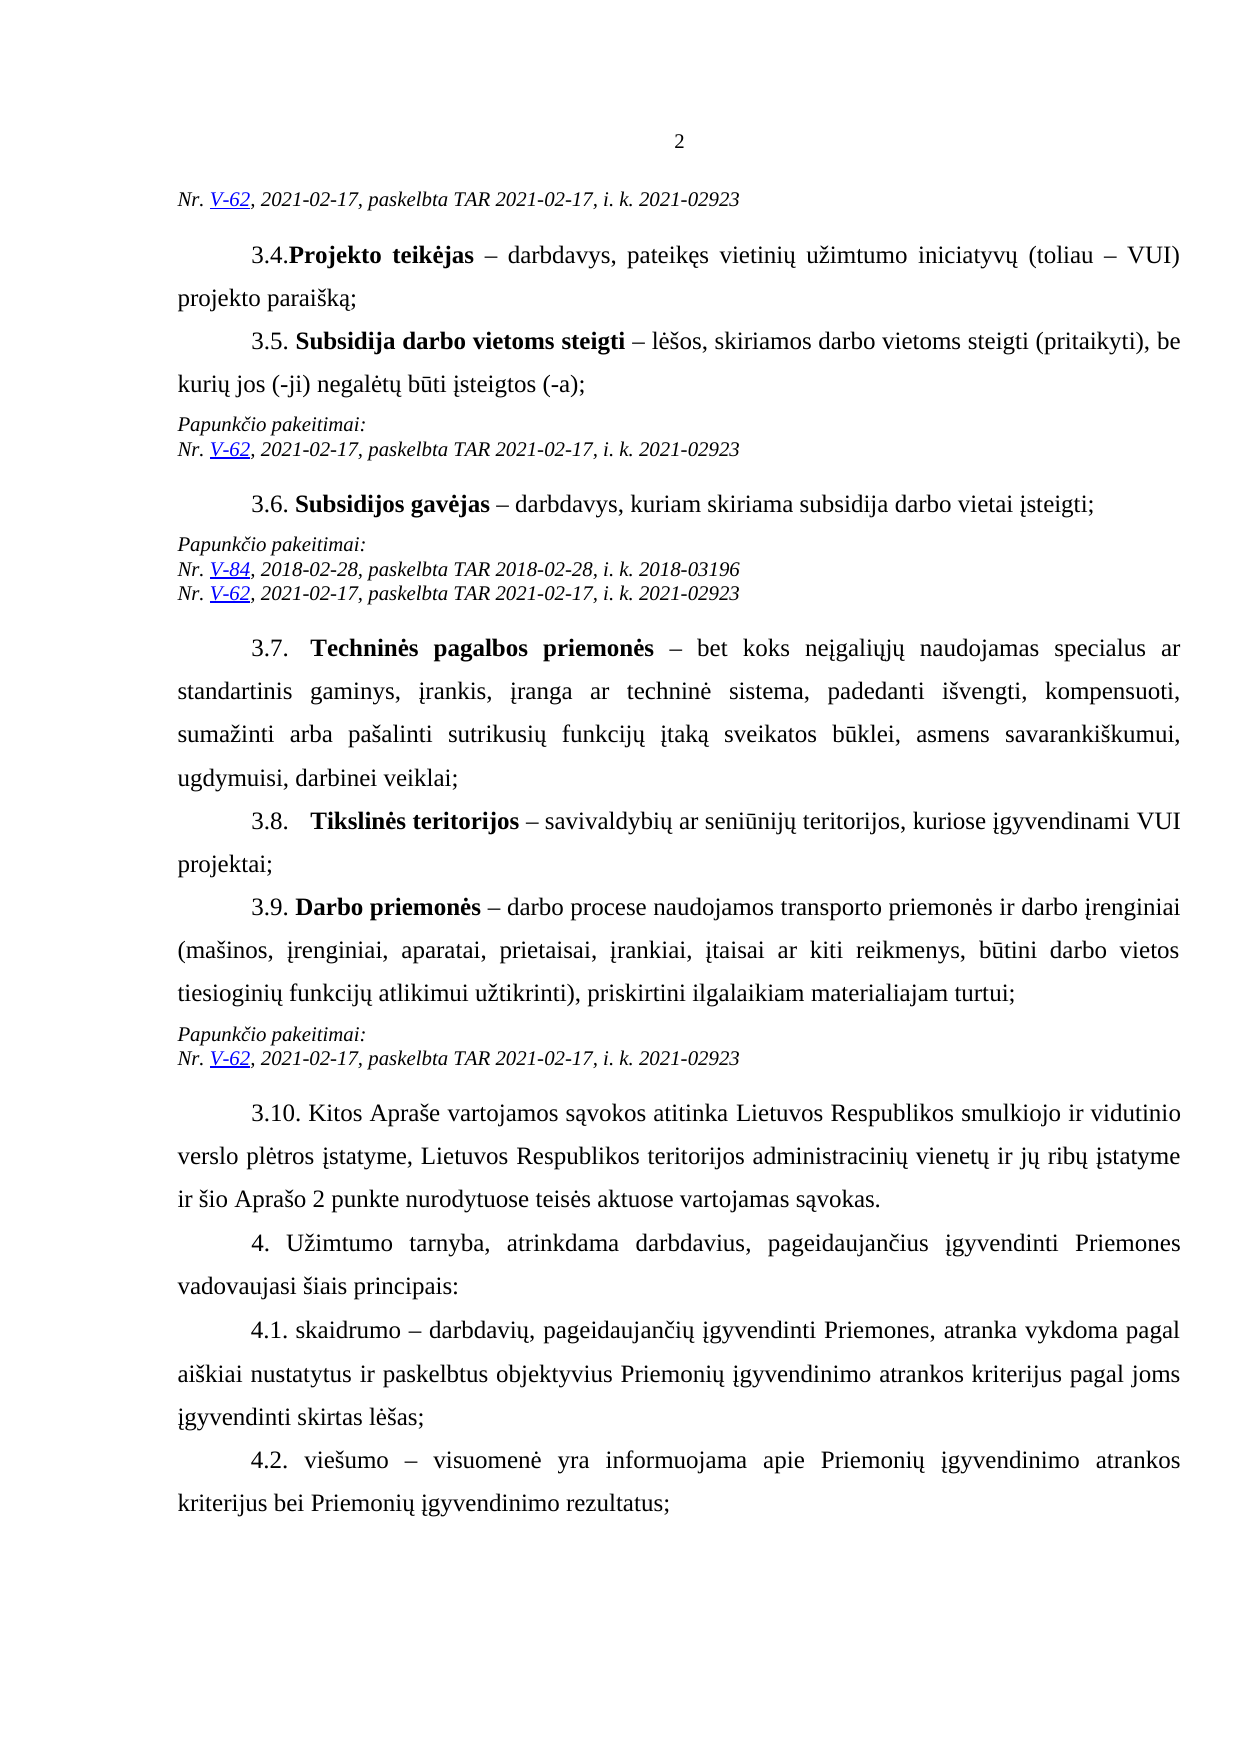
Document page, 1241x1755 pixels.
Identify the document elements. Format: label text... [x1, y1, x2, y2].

text Nr. V-62, 2021-02-17, paskelbta TAR 2021-02-17, i. k. 2021-02923 [177, 187, 1181, 211]
text 3.7. Techninės pagalbos priemonės – bet koks neįgaliųjų naudojamas specialus ar standartinis gaminys, įrankis, įranga ar techninė sistema, padedanti išvengti, kompensuoti, sumažinti arba pašalinti sutrikusių funkcijų įtaką sveikatos būklei, asmens savarankiškumui, ugdymuisi, darbinei veiklai; [177, 633, 1181, 791]
text 4.1. skaidrumo – darbdavių, pageidaujančių įgyvendinti Priemones, atranka vykdoma pagal aiškiai nustatytus ir paskelbtus objektyvius Priemonių įgyvendinimo atrankos kriterijus pagal joms įgyvendinti skirtas lėšas; [177, 1314, 1181, 1431]
text Nr. V-84, 2018-02-28, paskelbta TAR 2018-02-28, i. k. 2018-03196 [177, 556, 1181, 581]
text Nr. V-62, 2021-02-17, paskelbta TAR 2021-02-17, i. k. 2021-02923 [177, 1046, 1181, 1069]
text 3.8. Tikslinės teritorijos – savivaldybių ar seniūnijų teritorijos, kuriose įgyvendinami VUI projektai; [177, 806, 1181, 878]
text 3.5. Subsidija darbo vietoms steigti – lėšos, skiriamos darbo vietoms steigti (pritaikyti), be kurių jos (-ji) negalėtų būti įsteigtos (-a); [177, 326, 1181, 398]
text Papunkčio pakeitimai: [177, 532, 1181, 556]
text 4.2. viešumo – visuomenė yra informuojama apie Priemonių įgyvendinimo atrankos kriterijus bei Priemonių įgyvendinimo rezultatus; [177, 1445, 1181, 1517]
text 3.6. Subsidijos gavėjas – darbdavys, kuriam skiriama subsidija darbo vietai įsteigti; [177, 489, 1181, 518]
text 3.4. Projekto teikėjas – darbdavys, pateikęs vietinių užimtumo iniciatyvų (toliau – VUI) projekto paraišką; [177, 240, 1181, 312]
text Nr. V-62, 2021-02-17, paskelbta TAR 2021-02-17, i. k. 2021-02923 [177, 436, 1181, 461]
text Papunkčio pakeitimai: [177, 1021, 1181, 1046]
text 3.10. Kitos Apraše vartojamos sąvokos atitinka Lietuvos Respublikos smulkiojo ir vidutinio verslo plėtros įstatyme, Lietuvos Respublikos teritorijos administracinių vienetų ir jų ribų įstatyme ir šio Aprašo 2 punkte nurodytuose teisės aktuose vartojamas sąvokas. [177, 1098, 1181, 1213]
text Papunkčio pakeitimai: [177, 412, 1181, 436]
text 4. Užimtumo tarnyba, atrinkdama darbdavius, pageidaujančius įgyvendinti Priemones vadovaujasi šiais principais: [177, 1228, 1181, 1299]
text Nr. V-62, 2021-02-17, paskelbta TAR 2021-02-17, i. k. 2021-02923 [177, 581, 1181, 604]
text 3.9. Darbo priemonės – darbo procese naudojamos transporto priemonės ir darbo įrenginiai (mašinos, įrenginiai, aparatai, prietaisai, įrankiai, įtaisai ar kiti reikmenys, būtini darbo vietos tiesioginių funkcijų atlikimui užtikrinti), priskirtini ilgalaikiam materialiajam turtui; [177, 892, 1181, 1007]
